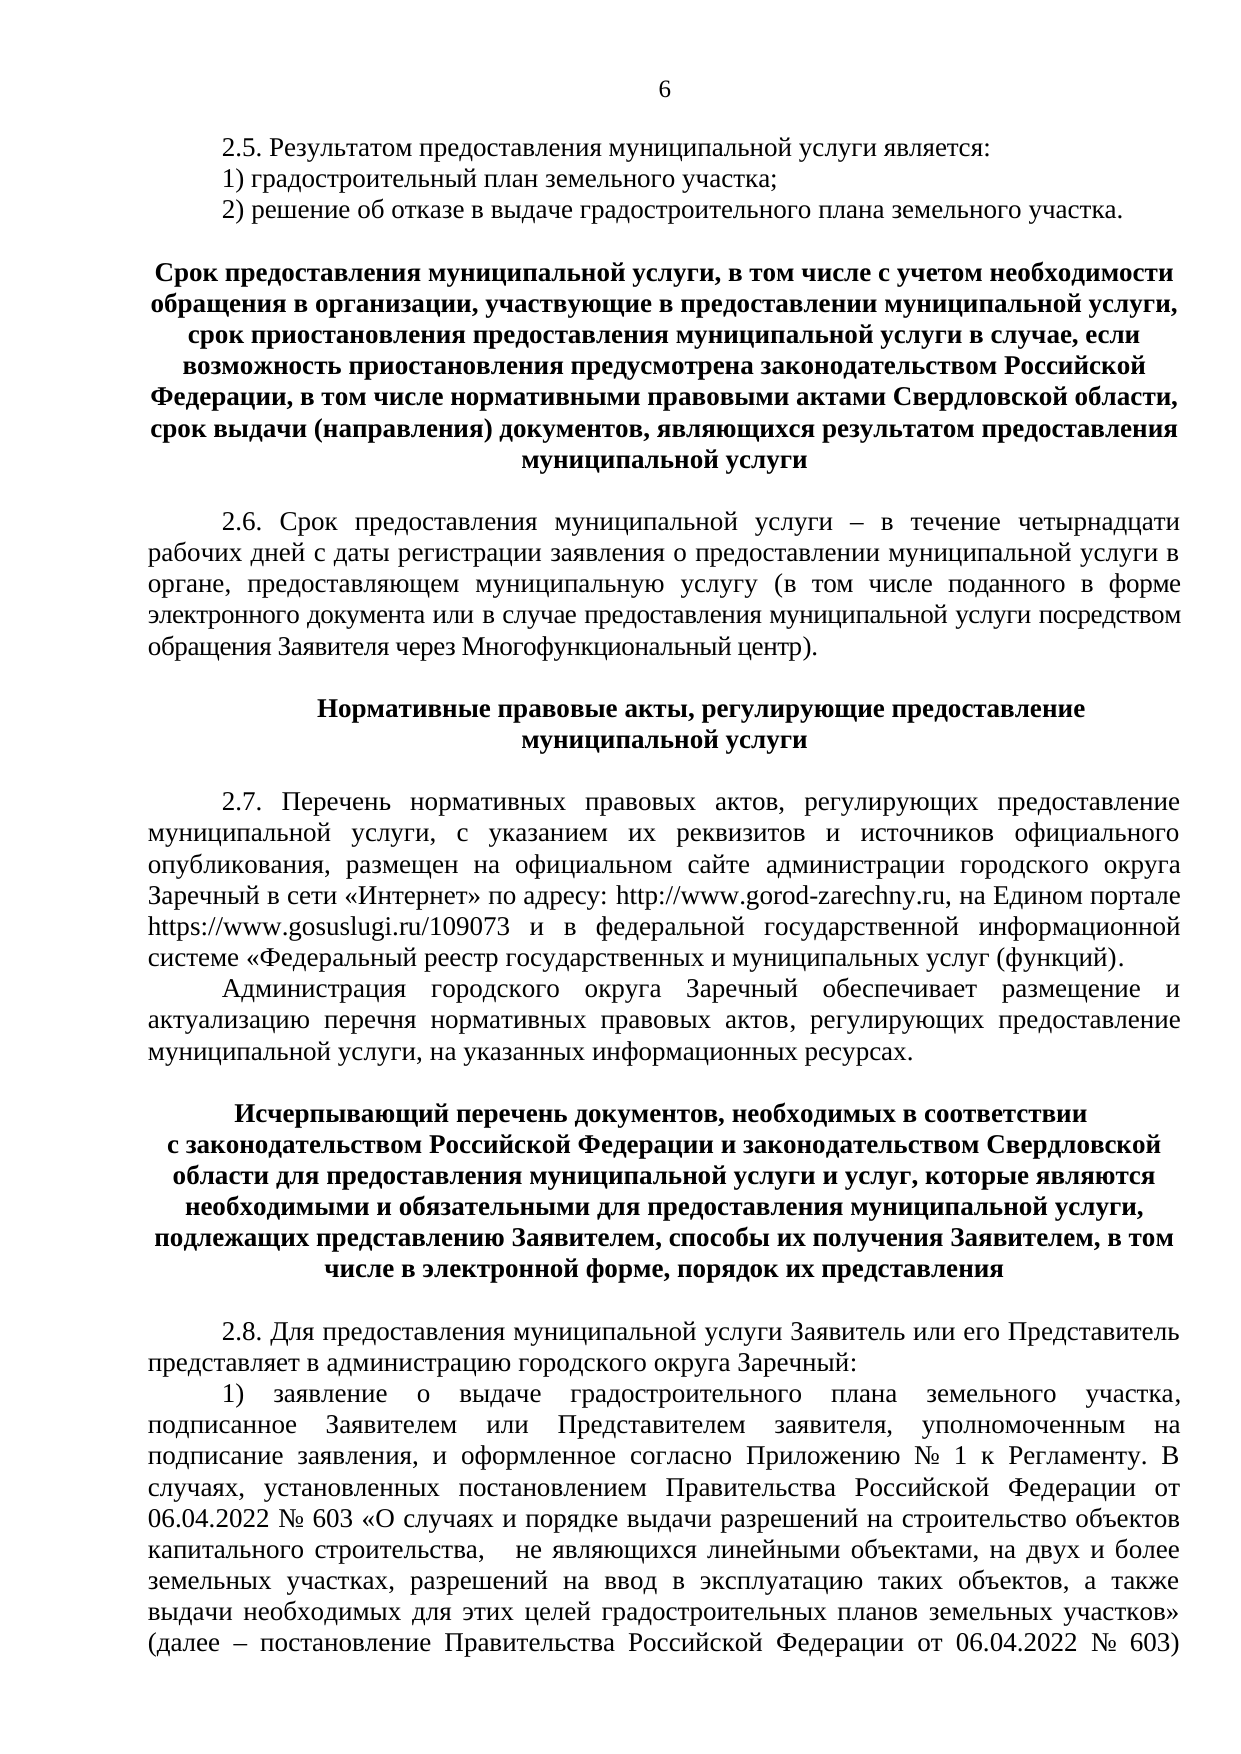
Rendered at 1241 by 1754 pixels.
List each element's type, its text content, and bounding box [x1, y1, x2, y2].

text Нормативные правовые акты, регулирующие предоставление муниципальной услуги [148, 692, 1181, 754]
text 2.8. Для предоставления муниципальной услуги Заявитель или его Представитель представляет в администрацию городского округа Заречный: [148, 1315, 1181, 1377]
text Исчерпывающий перечень документов, необходимых в соответствии с законодательством Российской Федерации и законодательством Свердловской области для предоставления муниципальной услуги и услуг, которые являются необходимыми и обязательными для предоставления муниципальной услуги, подлежащих представлению Заявителем, способы их получения Заявителем, в том числе в электронной форме, порядок их представления [148, 1097, 1181, 1284]
text Срок предоставления муниципальной услуги, в том числе с учетом необходимости обращения в организации, участвующие в предоставлении муниципальной услуги, срок приостановления предоставления муниципальной услуги в случае, если возможность приостановления предусмотрена законодательством Российской Федерации, в том числе нормативными правовыми актами Свердловской области, срок выдачи (направления) документов, являющихся результатом предоставления муниципальной услуги [148, 256, 1181, 474]
text 2.6. Срок предоставления муниципальной услуги – в течение четырнадцати рабочих дней с даты регистрации заявления о предоставлении муниципальной услуги в органе, предоставляющем муниципальную услугу (в том числе поданного в форме электронного документа или в случае предоставления муниципальной услуги посредством обращения Заявителя через Многофункциональный центр). [148, 505, 1181, 661]
text 2.5. Результатом предоставления муниципальной услуги является: [148, 131, 1181, 162]
text Администрация городского округа Заречный обеспечивает размещение и актуализацию перечня нормативных правовых актов, регулирующих предоставление муниципальной услуги, на указанных информационных ресурсах. [148, 972, 1181, 1066]
text 1) градостроительный план земельного участка; [148, 162, 1181, 194]
text 1) заявление о выдаче градостроительного плана земельного участка, подписанное Заявителем или Представителем заявителя, уполномоченным на подписание заявления, и оформленное согласно Приложению № 1 к Регламенту. В случаях, установленных постановлением Правительства Российской Федерации от 06.04.2022 № 603 «О случаях и порядке выдачи разрешений на строительство объектов капитального строительства, не являющихся линейными объектами, на двух и более земельных участках, разрешений на ввод в эксплуатацию таких объектов, а также выдачи необходимых для этих целей градостроительных планов земельных участков» (далее – постановление Правительства Российской Федерации от 06.04.2022 № 603) [148, 1377, 1181, 1657]
text 2) решение об отказе в выдаче градостроительного плана земельного участка. [148, 194, 1181, 225]
text 2.7. Перечень нормативных правовых актов, регулирующих предоставление муниципальной услуги, с указанием их реквизитов и источников официального опубликования, размещен на официальном сайте администрации городского округа Заречный в сети «Интернет» по адресу: http://www.gorod-zarechny.ru, на Едином портале https://www.gosuslugi.ru/109073 и в федеральной государственной информационной системе «Федеральный реестр государственных и муниципальных услуг (функций). [148, 785, 1181, 972]
